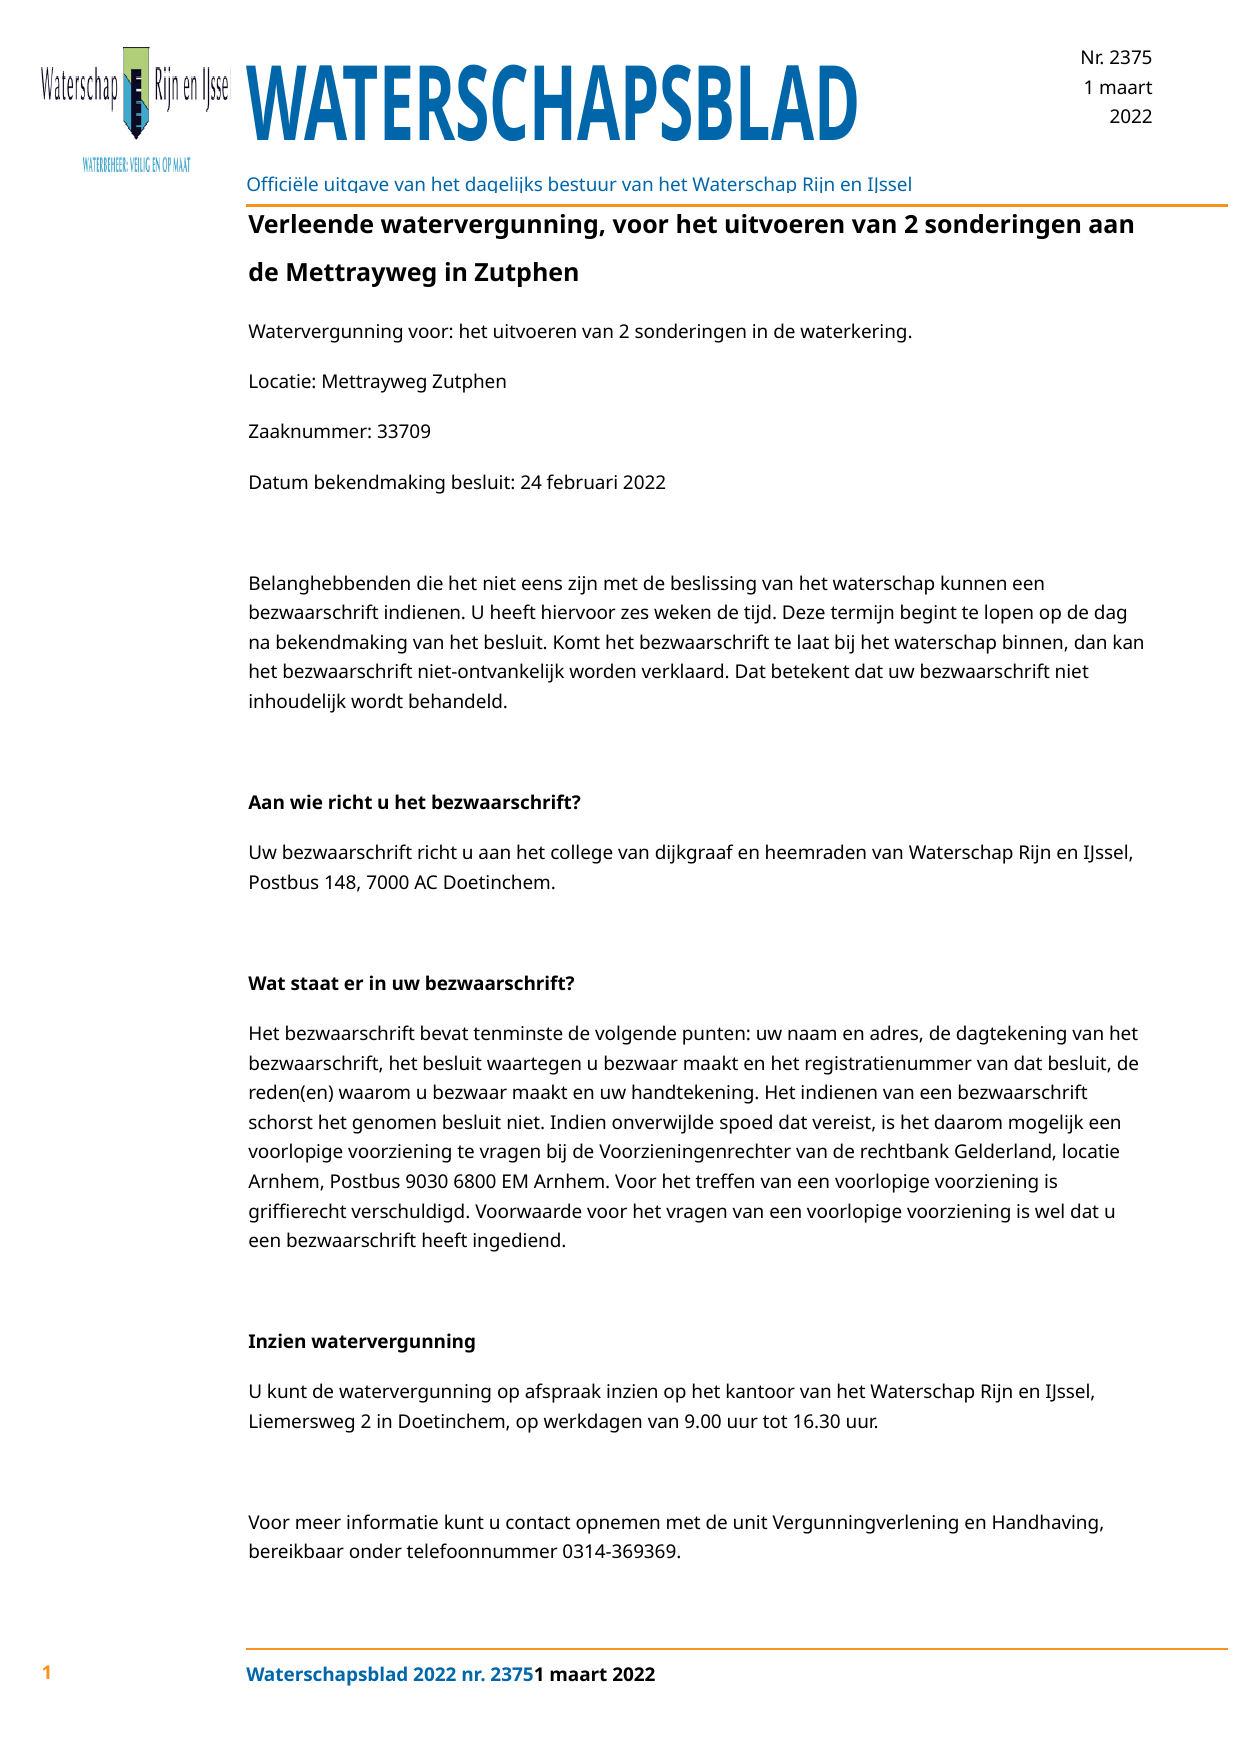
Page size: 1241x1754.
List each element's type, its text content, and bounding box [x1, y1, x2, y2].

text Datum bekendmaking besluit: 24 februari 2022 [248, 469, 1152, 495]
text Watervergunning voor: het uitvoeren van 2 sonderingen in de waterkering. [248, 318, 1152, 344]
picture [41, 47, 231, 172]
text U kunt de watervergunning op afspraak inzien op het kantoor van het Waterschap Rijn en IJssel, Liemersweg 2 in Doetinchem, op werkdagen van 9.00 uur tot 16.30 uur. [248, 1379, 1152, 1434]
text Zaaknummer: 33709 [248, 419, 1152, 444]
text Belanghebbenden die het niet eens zijn met de beslissing van het waterschap kunnen een bezwaarschrift indienen. U heeft hiervoor zes weken de tijd. Deze termijn begint te lopen op de dag na bekendmaking van het besluit. Komt het bezwaarschrift te laat bij het waterschap binnen, dan kan het bezwaarschrift niet-ontvankelijk worden verklaard. Dat betekent dat uw bezwaarschrift niet inhoudelijk wordt behandeld. [248, 570, 1152, 714]
text Het bezwaarschrift bevat tenminste de volgende punten: uw naam en adres, de dagtekening van het bezwaarschrift, het besluit waartegen u bezwaar maakt en het registratienummer van dat besluit, de reden(en) waarom u bezwaar maakt en uw handtekening. Het indienen van een bezwaarschrift schorst het genomen besluit niet. Indien onverwijlde spoed dat vereist, is het daarom mogelijk een voorlopige voorziening te vragen bij de Voorzieningenrechter van de rechtbank Gelderland, locatie Arnhem, Postbus 9030 6800 EM Arnhem. Voor het treffen van een voorlopige voorziening is griffierecht verschuldigd. Voorwaarde voor het vragen van een voorlopige voorziening is wel dat u een bezwaarschrift heeft ingediend. [248, 1020, 1152, 1253]
text Uw bezwaarschrift richt u aan het college van dijkgraaf en heemraden van Waterschap Rijn en IJssel, Postbus 148, 7000 AC Doetinchem. [248, 839, 1152, 895]
text Voor meer informatie kunt u contact opnemen met de unit Vergunningverlening en Handhaving, bereikbaar onder telefoonnummer 0314-369369. [248, 1509, 1152, 1564]
text Wat staat er in uw bezwaarschrift? [248, 970, 1152, 996]
text Locatie: Mettrayweg Zutphen [248, 368, 1152, 394]
text Verleende watervergunning, voor het uitvoeren van 2 sonderingen aan de Mettrayweg in Zutphen [248, 207, 1152, 288]
text Aan wie richt u het bezwaarschrift? [248, 789, 1152, 815]
text Inzien watervergunning [248, 1328, 1152, 1354]
